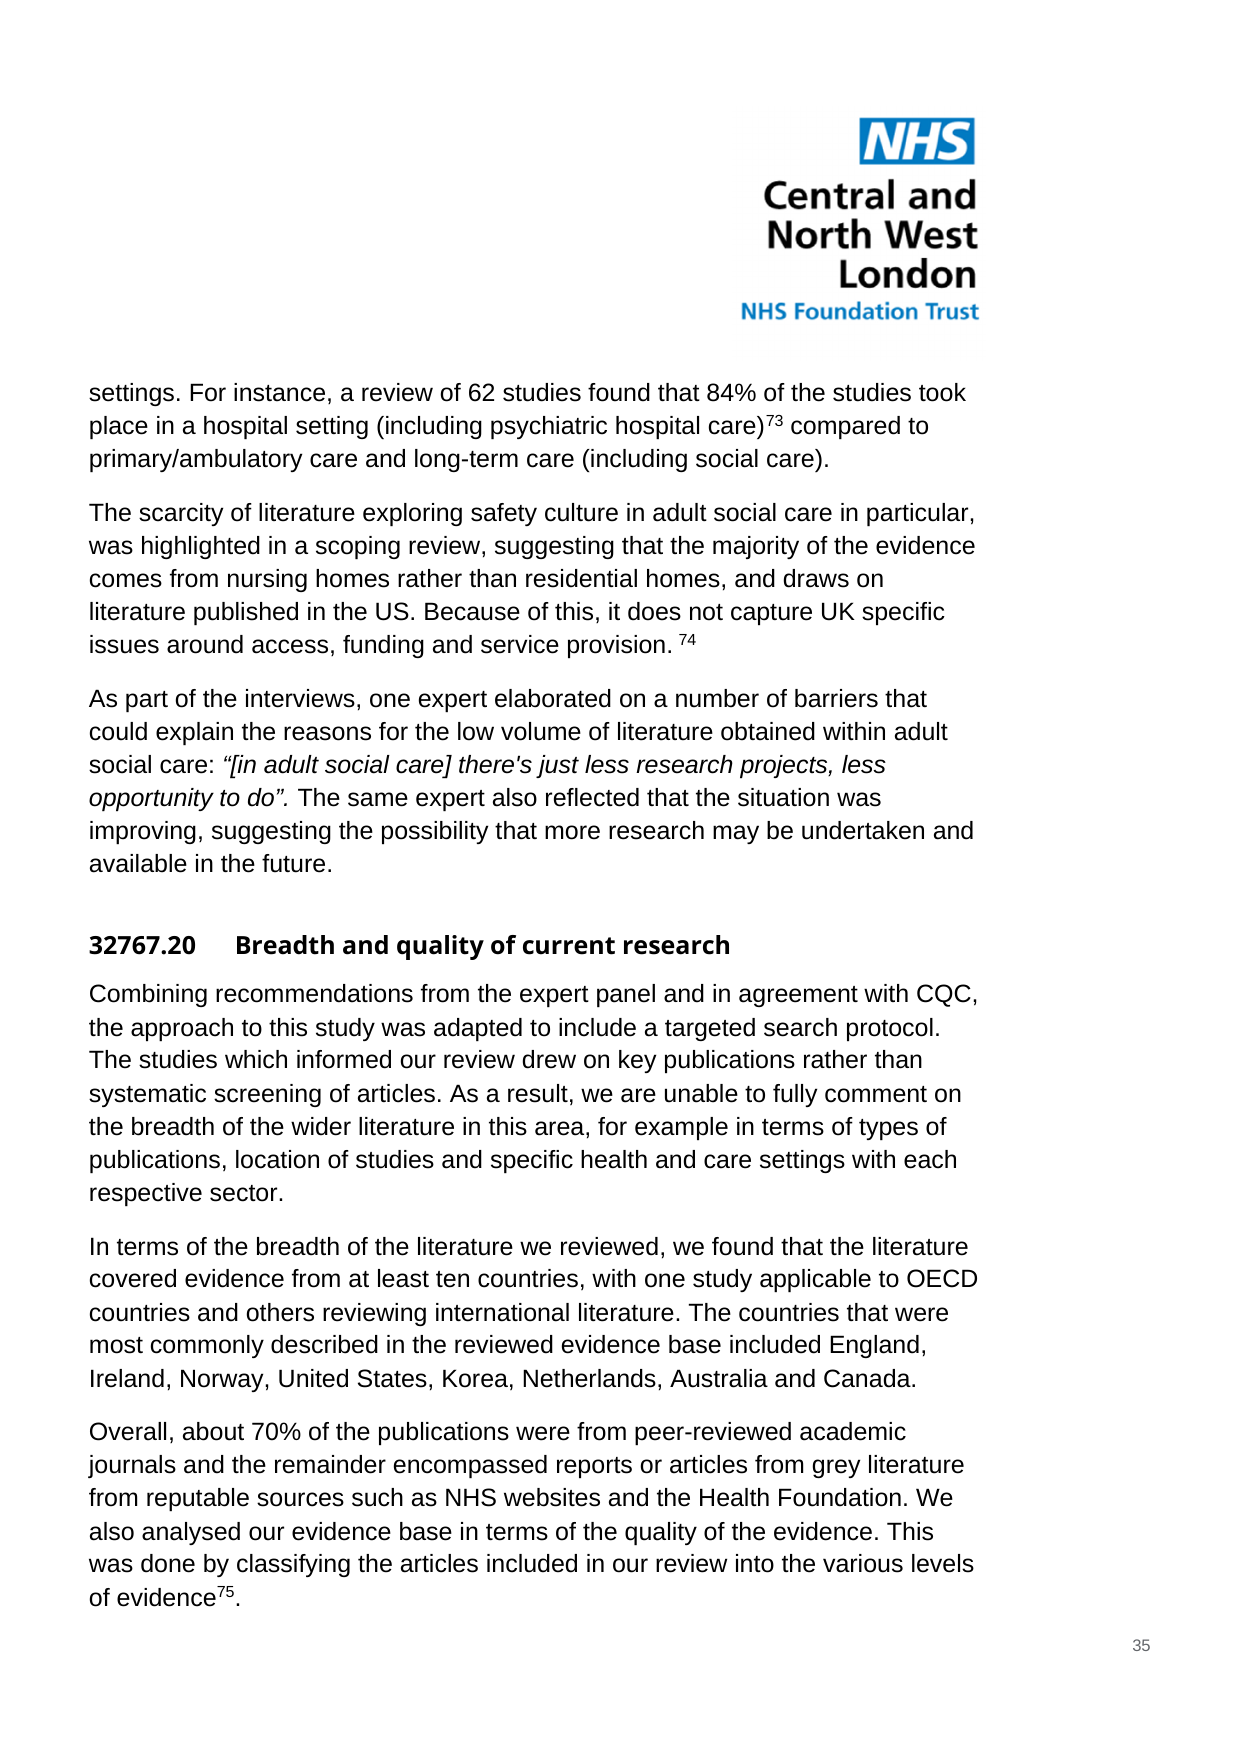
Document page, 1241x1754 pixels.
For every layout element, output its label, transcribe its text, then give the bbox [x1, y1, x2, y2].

text settings. For instance, a review of 62 studies found that 84% of the studies took place in a hospital setting (including psychiatric hospital care) compared to primary/ambulatory care and long-term care (including social care). [89, 378, 986, 473]
text As part of the interviews, one expert elaborated on a number of barriers that could explain the reasons for the low volume of literature obtained within adult social care: “[in adult social care] there's just less research projects, less opportunity to do”. The same expert also reflected that the situation was improving, suggesting the possibility that more research may be undertaken and available in the future. [89, 684, 986, 878]
text In terms of the breadth of the literature we reviewed, we found that the literature covered evidence from at least ten countries, with one study applicable to OECD countries and others reviewing international literature. The countries that were most commonly described in the reviewed evidence base included England, Ireland, Norway, United States, Korea, Netherlands, Australia and Canada. [89, 1231, 986, 1392]
text Combining recommendations from the expert panel and in agreement with CQC, the approach to this study was adapted to include a targeted search protocol. The studies which informed our review drew on key publications rather than systematic screening of articles. As a result, we are unable to fully comment on the breadth of the wider literature in this area, for example in terms of types of publications, location of studies and specific health and care settings with each respective sector. [89, 979, 986, 1206]
text The scarcity of literature exploring safety culture in adult social care in particular, was highlighted in a scoping review, suggesting that the majority of the evidence comes from nursing homes rather than residential homes, and draws on literature published in the US. Because of this, it does not capture UK specific issues around access, funding and service provision. [89, 498, 986, 659]
text Overall, about 70% of the publications were from peer-reviewed academic journals and the remainder encompassed reports or articles from grey literature from reputable sources such as NHS websites and the Health Foundation. We also analysed our evidence base in terms of the quality of the evidence. This was done by classifying the articles included in our review into the various levels of evidence. [89, 1417, 986, 1611]
subtitle Breadth and quality of current research [89, 928, 986, 962]
